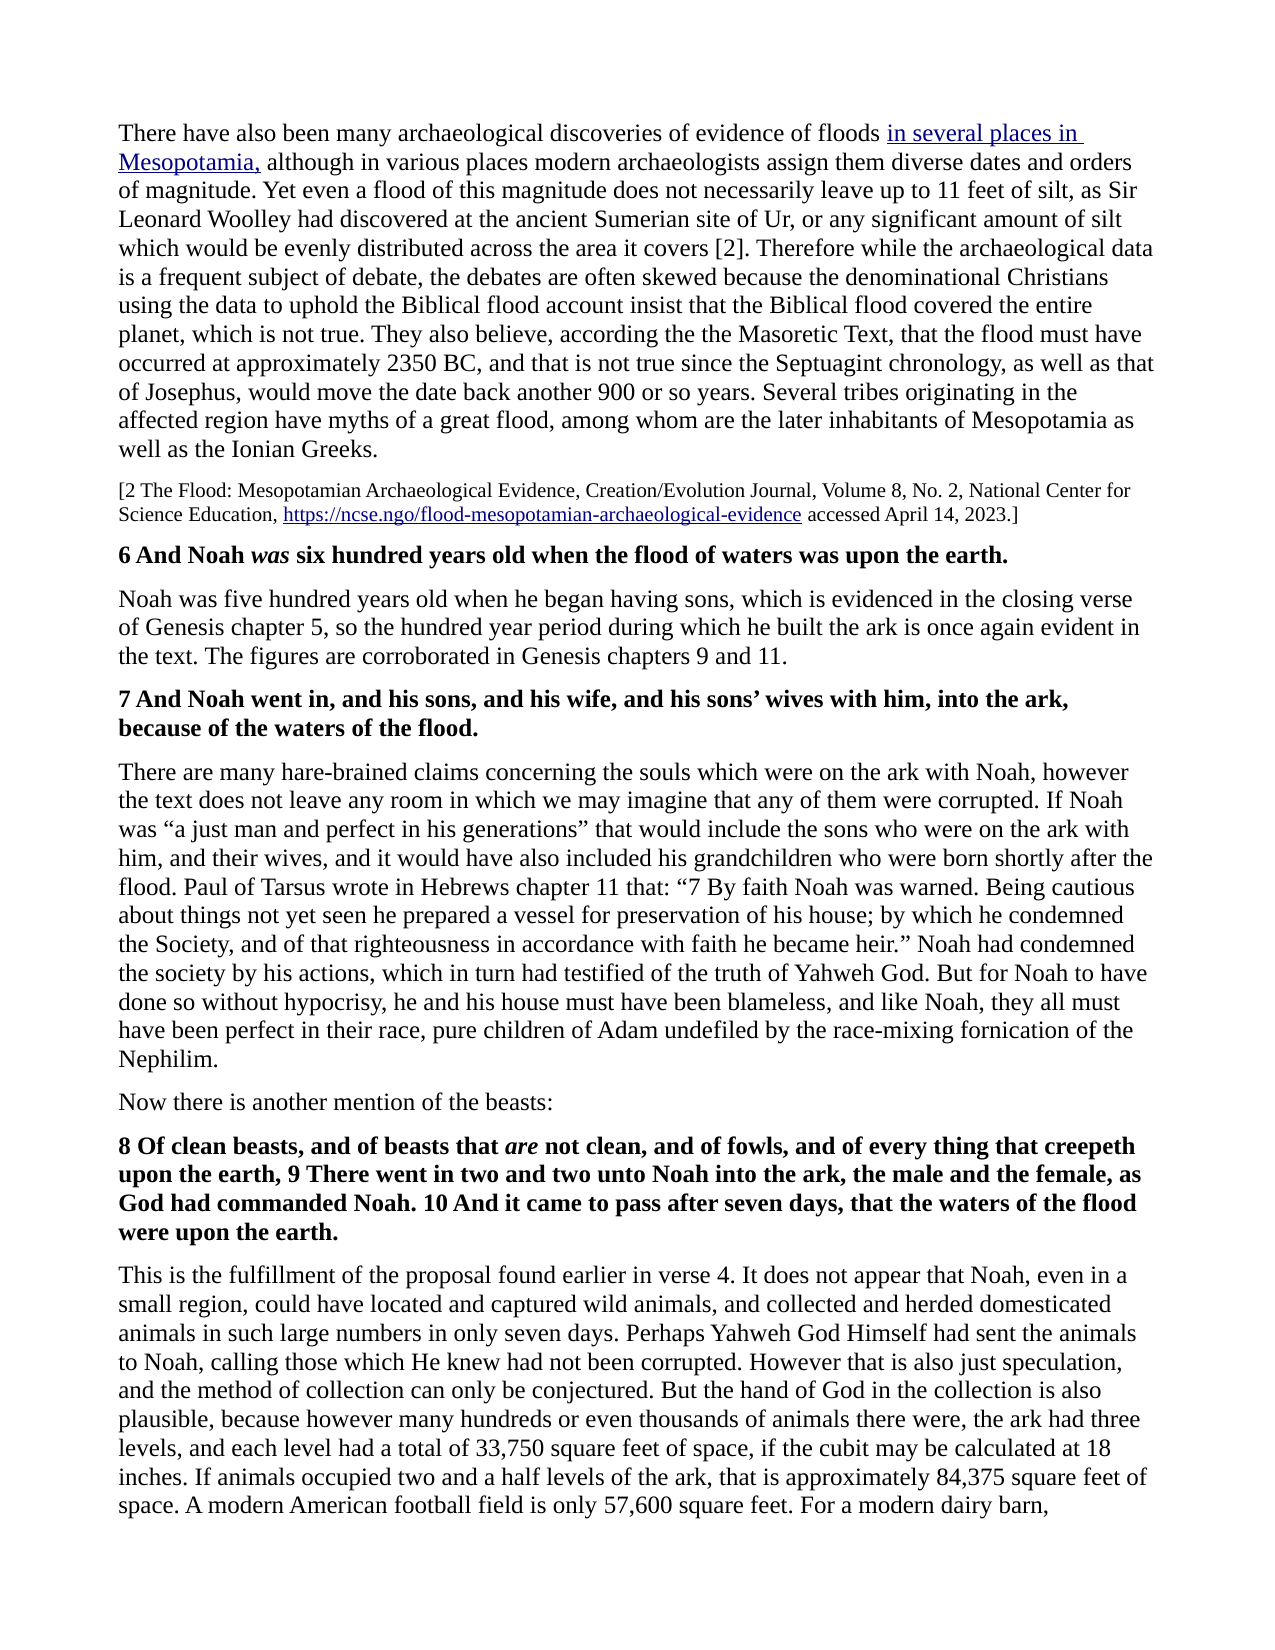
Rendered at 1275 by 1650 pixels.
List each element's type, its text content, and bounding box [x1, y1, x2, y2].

text There have also been many archaeological discoveries of evidence of floods in several places in Mesopotamia, although in various places modern archaeologists assign them diverse dates and orders of magnitude. Yet even a flood of this magnitude does not necessarily leave up to 11 feet of silt, as Sir Leonard Woolley had discovered at the ancient Sumerian site of Ur, or any significant amount of silt which would be evenly distributed across the area it covers [2]. Therefore while the archaeological data is a frequent subject of debate, the debates are often skewed because the denominational Christians using the data to uphold the Biblical flood account insist that the Biblical flood covered the entire planet, which is not true. They also believe, according the the Masoretic Text, that the flood must have occurred at approximately 2350 BC, and that is not true since the Septuagint chronology, as well as that of Josephus, would move the date back another 900 or so years. Several tribes originating in the affected region have myths of a great flood, among whom are the later inhabitants of Mesopotamia as well as the Ionian Greeks. [118, 118, 1157, 463]
text Noah was five hundred years old when he began having sons, which is evidenced in the closing verse of Genesis chapter 5, so the hundred year period during which he built the ark is once again evident in the text. The figures are corroborated in Genesis chapters 9 and 11. [118, 584, 1157, 670]
text 8 Of clean beasts, and of beasts that are not clean, and of fowls, and of every thing that creepeth upon the earth, 9 There went in two and two unto Noah into the ark, the male and the female, as God had commanded Noah. 10 And it came to pass after seven days, that the waters of the flood were upon the earth. [118, 1131, 1157, 1246]
text There are many hare-brained claims concerning the souls which were on the ark with Noah, however the text does not leave any room in which we may imagine that any of them were corrupted. If Noah was “a just man and perfect in his generations” that would include the sons who were on the ark with him, and their wives, and it would have also included his grandchildren who were born shortly after the flood. Paul of Tarsus wrote in Hebrews chapter 11 that: “7 By faith Noah was warned. Being cautious about things not yet seen he prepared a vessel for preservation of his house; by which he condemned the Society, and of that righteousness in accordance with faith he became heir.” Noah had condemned the society by his actions, which in turn had testified of the truth of Yahweh God. But for Noah to have done so without hypocrisy, he and his house must have been blameless, and like Noah, they all must have been perfect in their race, pure children of Adam undefiled by the race-mixing fornication of the Nephilim. [118, 757, 1157, 1073]
text [2 The Flood: Mesopotamian Archaeological Evidence, Creation/Evolution Journal, Volume 8, No. 2, National Center for Science Education, https://ncse.ngo/flood-mesopotamian-archaeological-evidence accessed April 14, 2023.] [118, 478, 1157, 526]
text Now there is another mention of the beasts: [118, 1087, 1157, 1116]
text 7 And Noah went in, and his sons, and his wife, and his sons’ wives with him, into the ark, because of the waters of the flood. [118, 684, 1157, 742]
text 6 And Noah was six hundred years old when the flood of waters was upon the earth. [118, 540, 1157, 569]
text This is the fulfillment of the proposal found earlier in verse 4. It does not appear that Noah, even in a small region, could have located and captured wild animals, and collected and herded domesticated animals in such large numbers in only seven days. Perhaps Yahweh God Himself had sent the animals to Noah, calling those which He knew had not been corrupted. However that is also just speculation, and the method of collection can only be conjectured. But the hand of God in the collection is also plausible, because however many hundreds or even thousands of animals there were, the ark had three levels, and each level had a total of 33,750 square feet of space, if the cubit may be calculated at 18 inches. If animals occupied two and a half levels of the ark, that is approximately 84,375 square feet of space. A modern American football field is only 57,600 square feet. For a modern dairy barn, [118, 1260, 1157, 1519]
